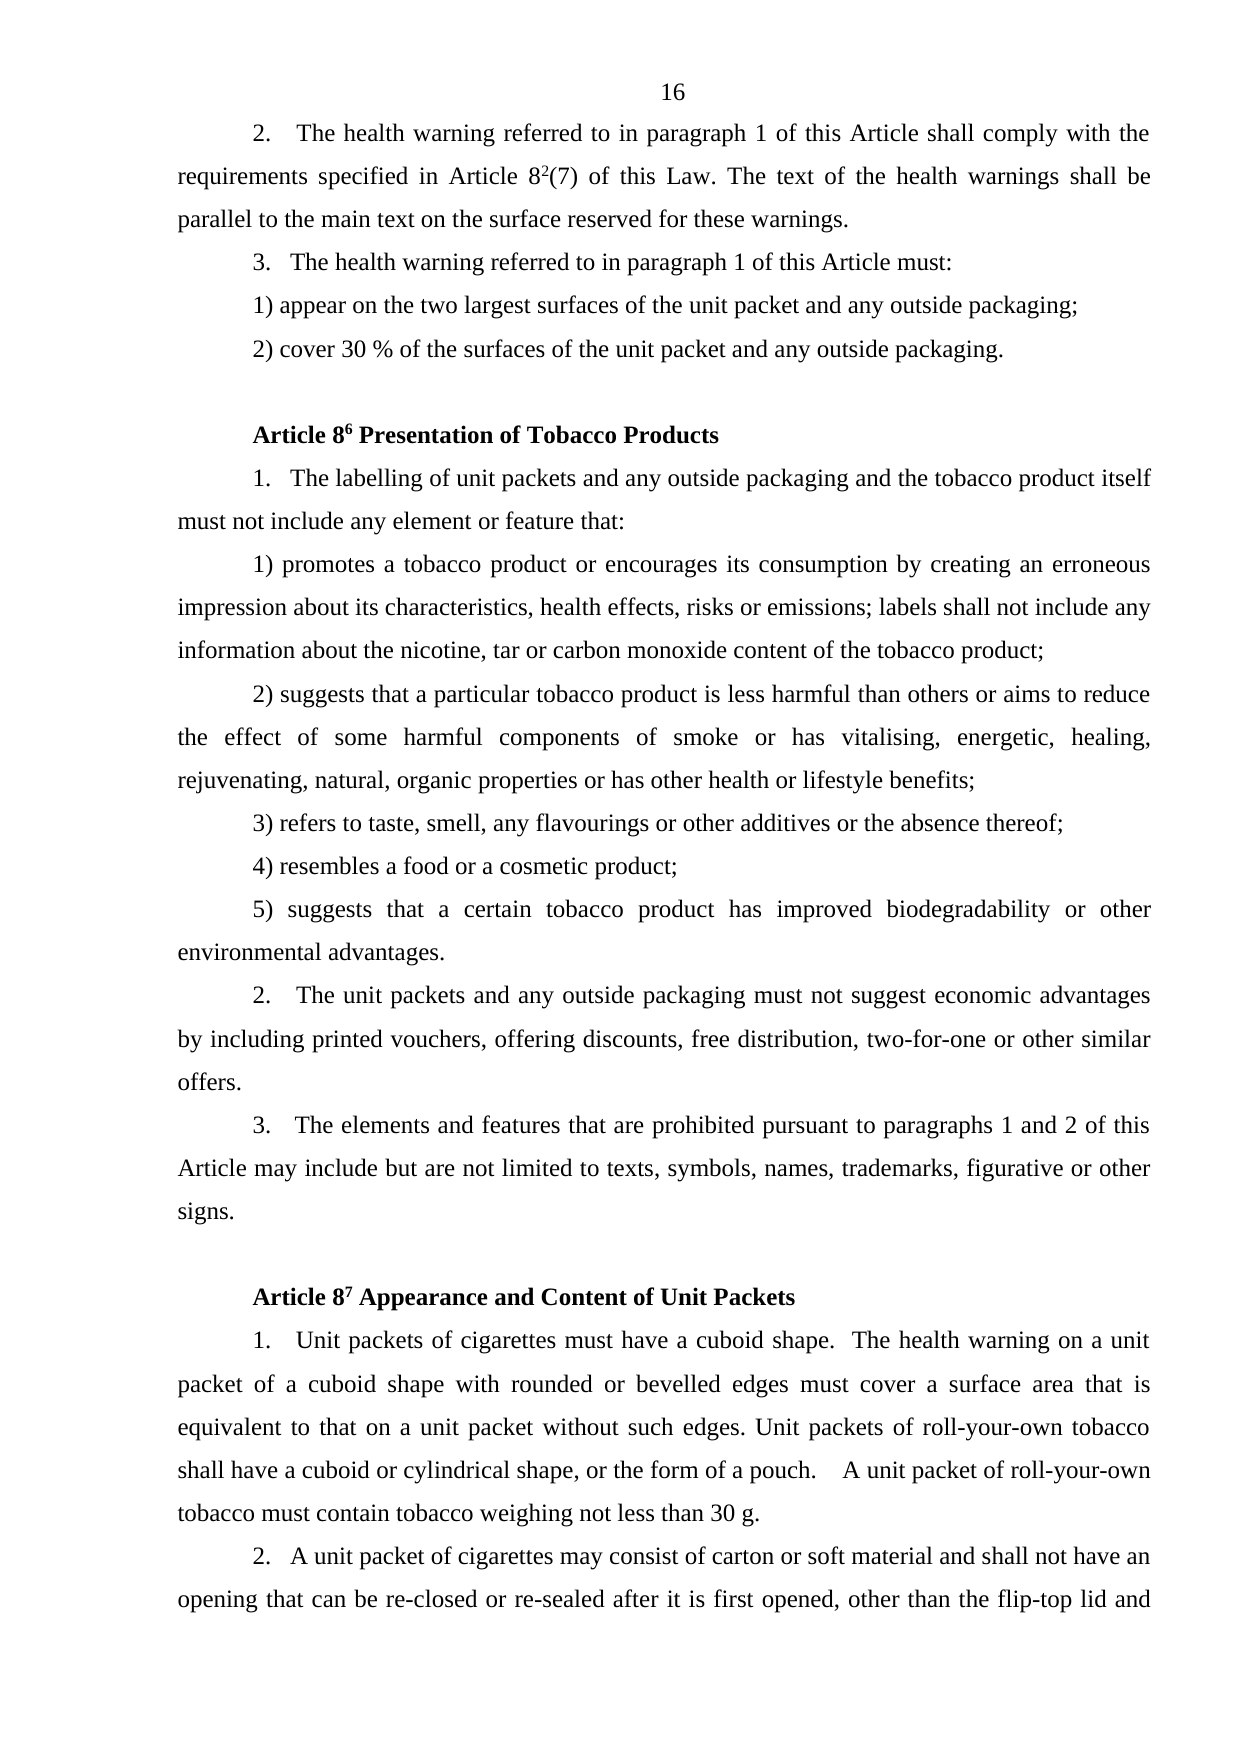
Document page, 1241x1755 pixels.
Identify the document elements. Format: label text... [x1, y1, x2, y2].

text Article 87 Appearance and Content of Unit Packets [177, 1282, 1152, 1311]
text 2. The unit packets and any outside packaging must not suggest economic advantages by including printed vouchers, offering discounts, free distribution, two-for-one or other similar offers. [177, 981, 1152, 1096]
text 3) refers to taste, smell, any flavourings or other additives or the absence thereof; [177, 808, 1152, 837]
text 4) resembles a food or a cosmetic product; [177, 851, 1152, 880]
text 2. The health warning referred to in paragraph 1 of this Article shall comply with the requirements specified in Article 82(7) of this Law. The text of the health warnings shall be parallel to the main text on the surface reserved for these warnings. [177, 118, 1152, 233]
text 1. The labelling of unit packets and any outside packaging and the tobacco product itself must not include any element or feature that: [177, 463, 1152, 535]
text 5) suggests that a certain tobacco product has improved biodegradability or other environmental advantages. [177, 894, 1152, 966]
text Article 86 Presentation of Tobacco Products [177, 420, 1152, 449]
text 1) promotes a tobacco product or encourages its consumption by creating an erroneous impression about its characteristics, health effects, risks or emissions; labels shall not include any information about the nicotine, tar or carbon monoxide content of the tobacco product; [177, 549, 1152, 664]
text 2. A unit packet of cigarettes may consist of carton or soft material and shall not have an opening that can be re-closed or re-sealed after it is first opened, other than the flip-top lid and [177, 1541, 1152, 1613]
text 3. The elements and features that are prohibited pursuant to paragraphs 1 and 2 of this Article may include but are not limited to texts, symbols, names, trademarks, figurative or other signs. [177, 1110, 1152, 1225]
text 3. The health warning referred to in paragraph 1 of this Article must: [177, 247, 1152, 276]
text 1. Unit packets of cigarettes must have a cuboid shape. The health warning on a unit packet of a cuboid shape with rounded or bevelled edges must cover a surface area that is equivalent to that on a unit packet without such edges. Unit packets of roll-your-own tobacco shall have a cuboid or cylindrical shape, or the form of a pouch. A unit packet of roll-your-own tobacco must contain tobacco weighing not less than 30 g. [177, 1326, 1152, 1527]
text 2) cover 30 % of the surfaces of the unit packet and any outside packaging. [177, 334, 1152, 362]
text 1) appear on the two largest surfaces of the unit packet and any outside packaging; [177, 291, 1152, 319]
text 2) suggests that a particular tobacco product is less harmful than others or aims to reduce the effect of some harmful components of smoke or has vitalising, energetic, healing, rejuvenating, natural, organic properties or has other health or lifestyle benefits; [177, 679, 1152, 794]
